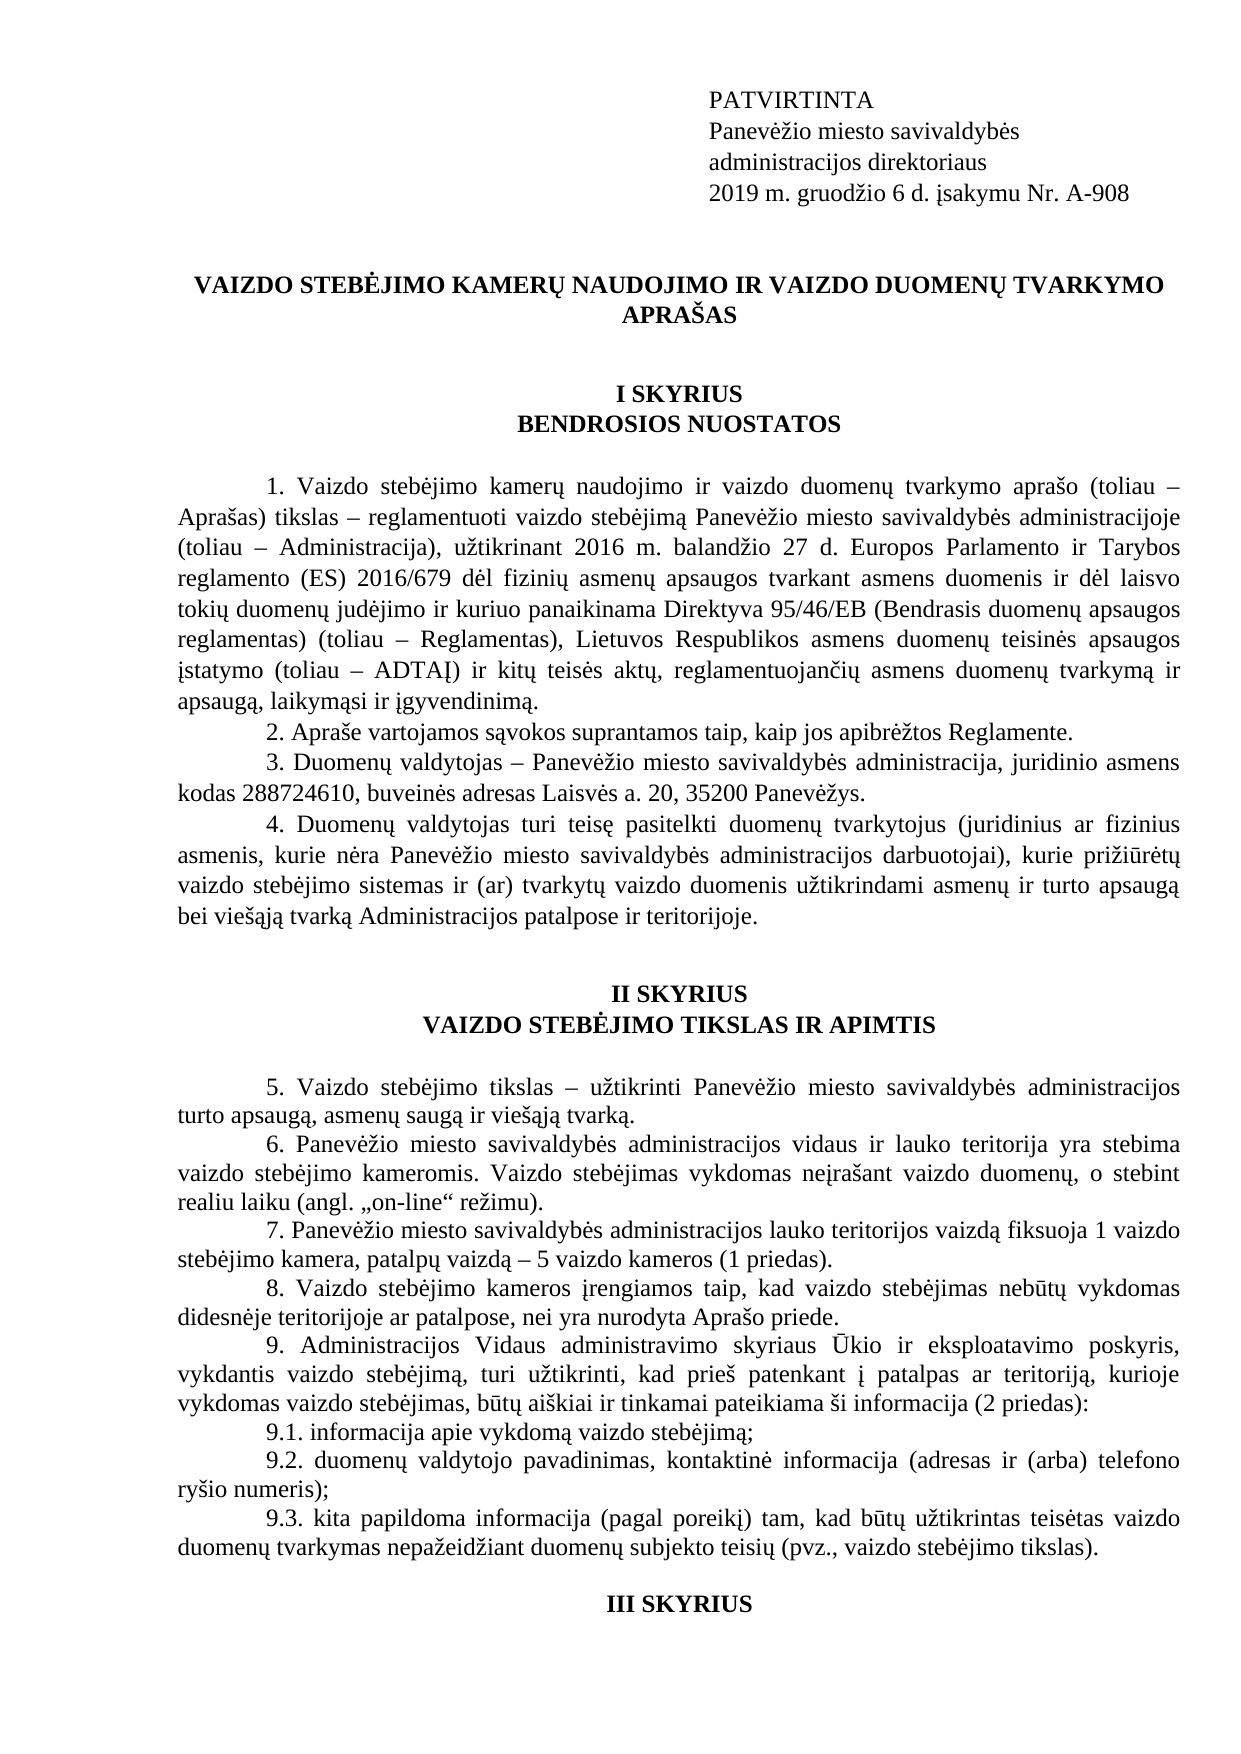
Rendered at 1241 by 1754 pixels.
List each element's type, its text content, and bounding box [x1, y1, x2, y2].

text 1. Vaizdo stebėjimo kamerų naudojimo ir vaizdo duomenų tvarkymo aprašo (toliau – Aprašas) tikslas – reglamentuoti vaizdo stebėjimą Panevėžio miesto savivaldybės administracijoje (toliau – Administracija), užtikrinant 2016 m. balandžio 27 d. Europos Parlamento ir Tarybos reglamento (ES) 2016/679 dėl fizinių asmenų apsaugos tvarkant asmens duomenis ir dėl laisvo tokių duomenų judėjimo ir kuriuo panaikinama Direktyva 95/46/EB (Bendrasis duomenų apsaugos reglamentas) (toliau – Reglamentas), Lietuvos Respublikos asmens duomenų teisinės apsaugos įstatymo (toliau – ADTAĮ) ir kitų teisės aktų, reglamentuojančių asmens duomenų tvarkymą ir apsaugą, laikymąsi ir įgyvendinimą. [177, 471, 1181, 715]
text 9.3. kita papildoma informacija (pagal poreikį) tam, kad būtų užtikrintas teisėtas vaizdo duomenų tvarkymas nepažeidžiant duomenų subjekto teisių (pvz., vaizdo stebėjimo tikslas). [177, 1503, 1181, 1560]
text 9.1. informacija apie vykdomą vaizdo stebėjimą; [177, 1417, 1181, 1445]
text 7. Panevėžio miesto savivaldybės administracijos lauko teritorijos vaizdą fiksuoja 1 vaizdo stebėjimo kamera, patalpų vaizdą – 5 vaizdo kameros (1 priedas). [177, 1215, 1181, 1273]
text 9.2. duomenų valdytojo pavadinimas, kontaktinė informacija (adresas ir (arba) telefono ryšio numeris); [177, 1445, 1181, 1503]
text 8. Vaizdo stebėjimo kameros įrengiamos taip, kad vaizdo stebėjimas nebūtų vykdomas didesnėje teritorijoje ar patalpose, nei yra nurodyta Aprašo priede. [177, 1273, 1181, 1330]
text 9. Administracijos Vidaus administravimo skyriaus Ūkio ir eksploatavimo poskyris, vykdantis vaizdo stebėjimą, turi užtikrinti, kad prieš patenkant į patalpas ar teritoriją, kurioje vykdomas vaizdo stebėjimas, būtų aiškiai ir tinkamai pateikiama ši informacija (2 priedas): [177, 1330, 1181, 1417]
text BENDROSIOS NUOSTATOS [177, 409, 1181, 438]
text VAIZDO STEBĖJIMO KAMERŲ NAUDOJIMO IR VAIZDO DUOMENŲ TVARKYMO APRAŠAS [177, 270, 1181, 329]
text Panevėžio miesto savivaldybės [709, 116, 1181, 145]
text III SKYRIUS [177, 1589, 1181, 1618]
text VAIZDO STEBĖJIMO TIKSLAS IR APIMTIS [177, 1010, 1181, 1039]
text 5. Vaizdo stebėjimo tikslas – užtikrinti Panevėžio miesto savivaldybės administracijos turto apsaugą, asmenų saugą ir viešąją tvarką. [177, 1072, 1181, 1129]
text 3. Duomenų valdytojas – Panevėžio miesto savivaldybės administracija, juridinio asmens kodas 288724610, buveinės adresas Laisvės a. 20, 35200 Panevėžys. [177, 747, 1181, 807]
text 4. Duomenų valdytojas turi teisę pasitelkti duomenų tvarkytojus (juridinius ar fizinius asmenis, kurie nėra Panevėžio miesto savivaldybės administracijos darbuotojai), kurie prižiūrėtų vaizdo stebėjimo sistemas ir (ar) tvarkytų vaizdo duomenis užtikrindami asmenų ir turto apsaugą bei viešąją tvarką Administracijos patalpose ir teritorijoje. [177, 809, 1181, 930]
text I SKYRIUS [177, 379, 1181, 407]
text 2. Apraše vartojamos sąvokos suprantamos taip, kaip jos apibrėžtos Reglamente. [177, 717, 1181, 746]
text 2019 m. gruodžio 6 d. įsakymu Nr. A-908 [709, 178, 1181, 206]
text PATVIRTINTA [709, 85, 1181, 114]
text 6. Panevėžio miesto savivaldybės administracijos vidaus ir lauko teritorija yra stebima vaizdo stebėjimo kameromis. Vaizdo stebėjimas vykdomas neįrašant vaizdo duomenų, o stebint realiu laiku (angl. „on-line“ režimu). [177, 1129, 1181, 1215]
text II SKYRIUS [177, 979, 1181, 1008]
text administracijos direktoriaus [709, 147, 1181, 176]
